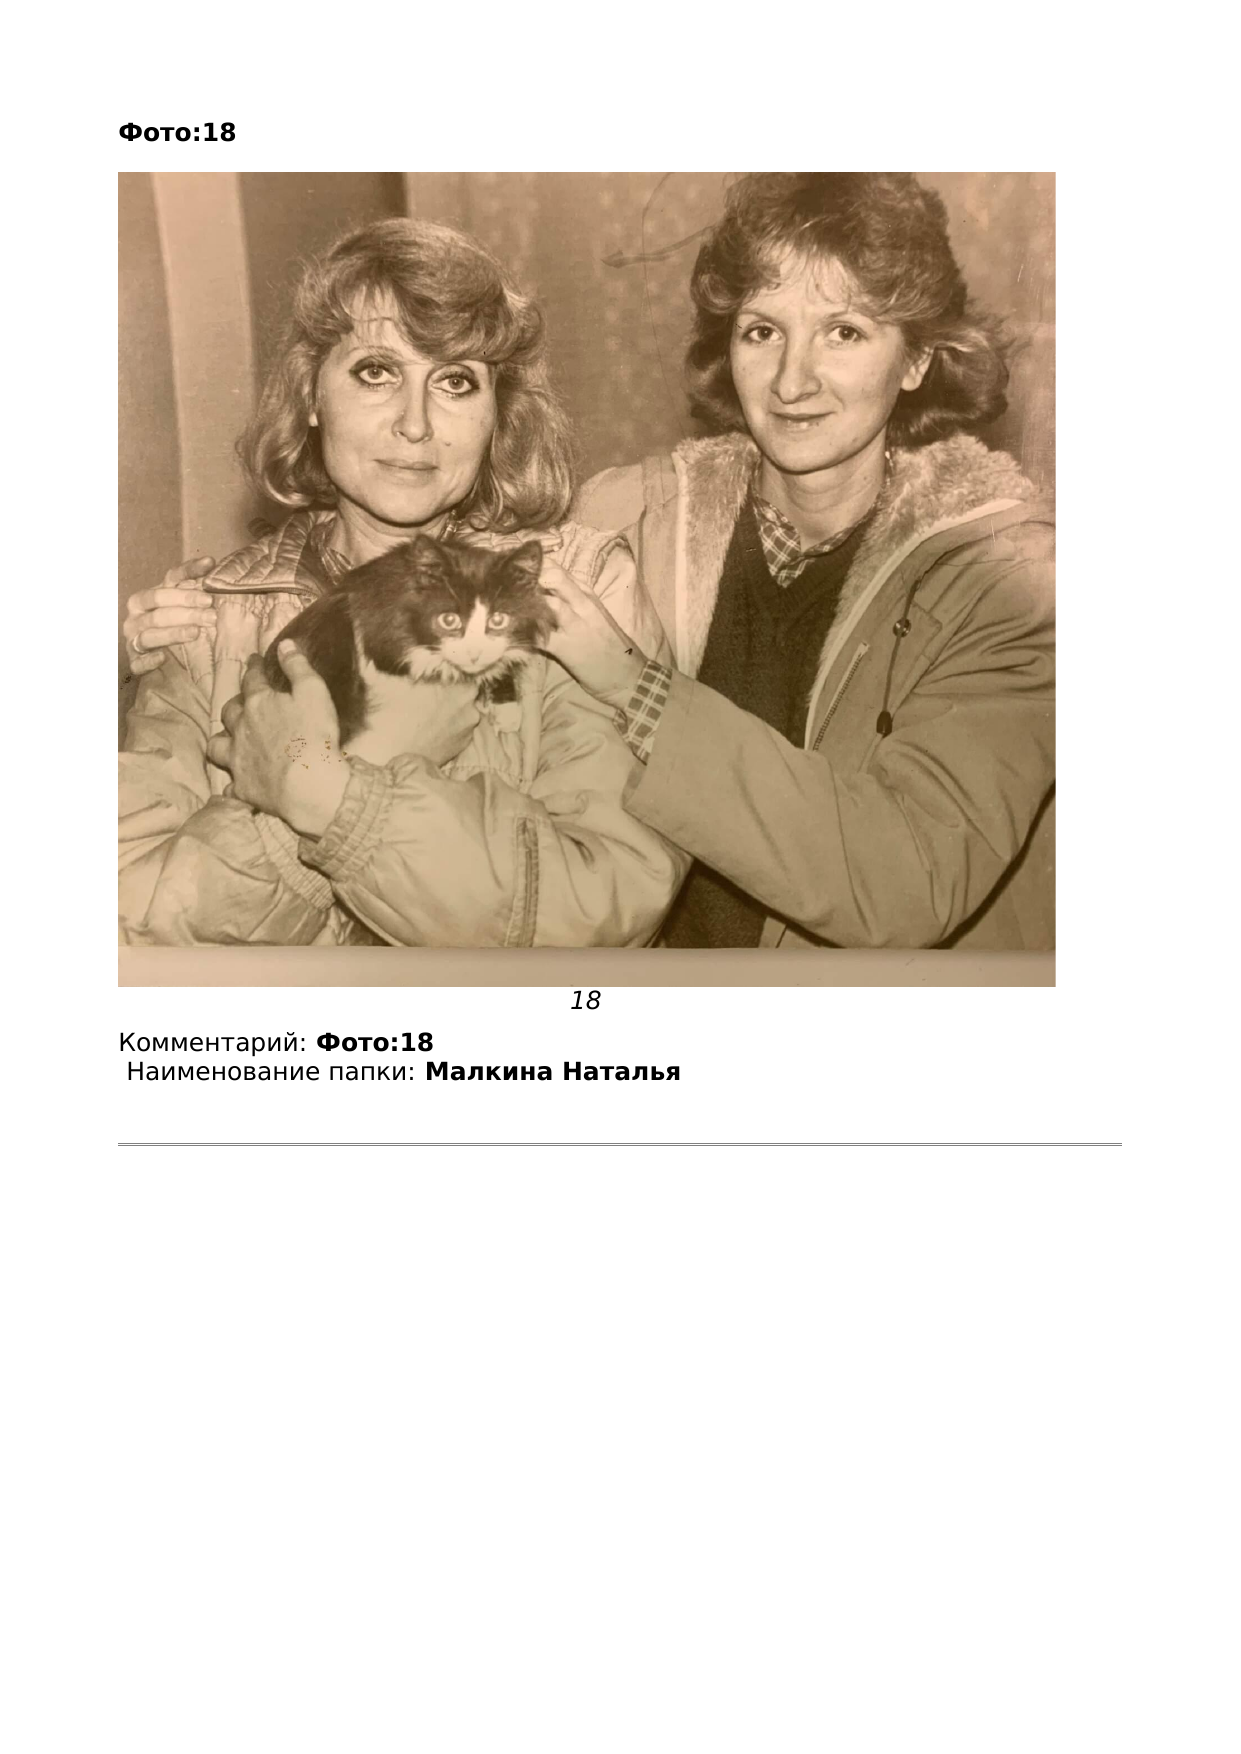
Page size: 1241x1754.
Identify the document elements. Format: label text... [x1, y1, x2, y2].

picture [118, 172, 1056, 987]
subtitle Фото:18 [118, 118, 1122, 147]
text 18 [118, 987, 1056, 1016]
text Комментарий: Фото:18 Наименование папки: Малкина Наталья [118, 1028, 1122, 1116]
